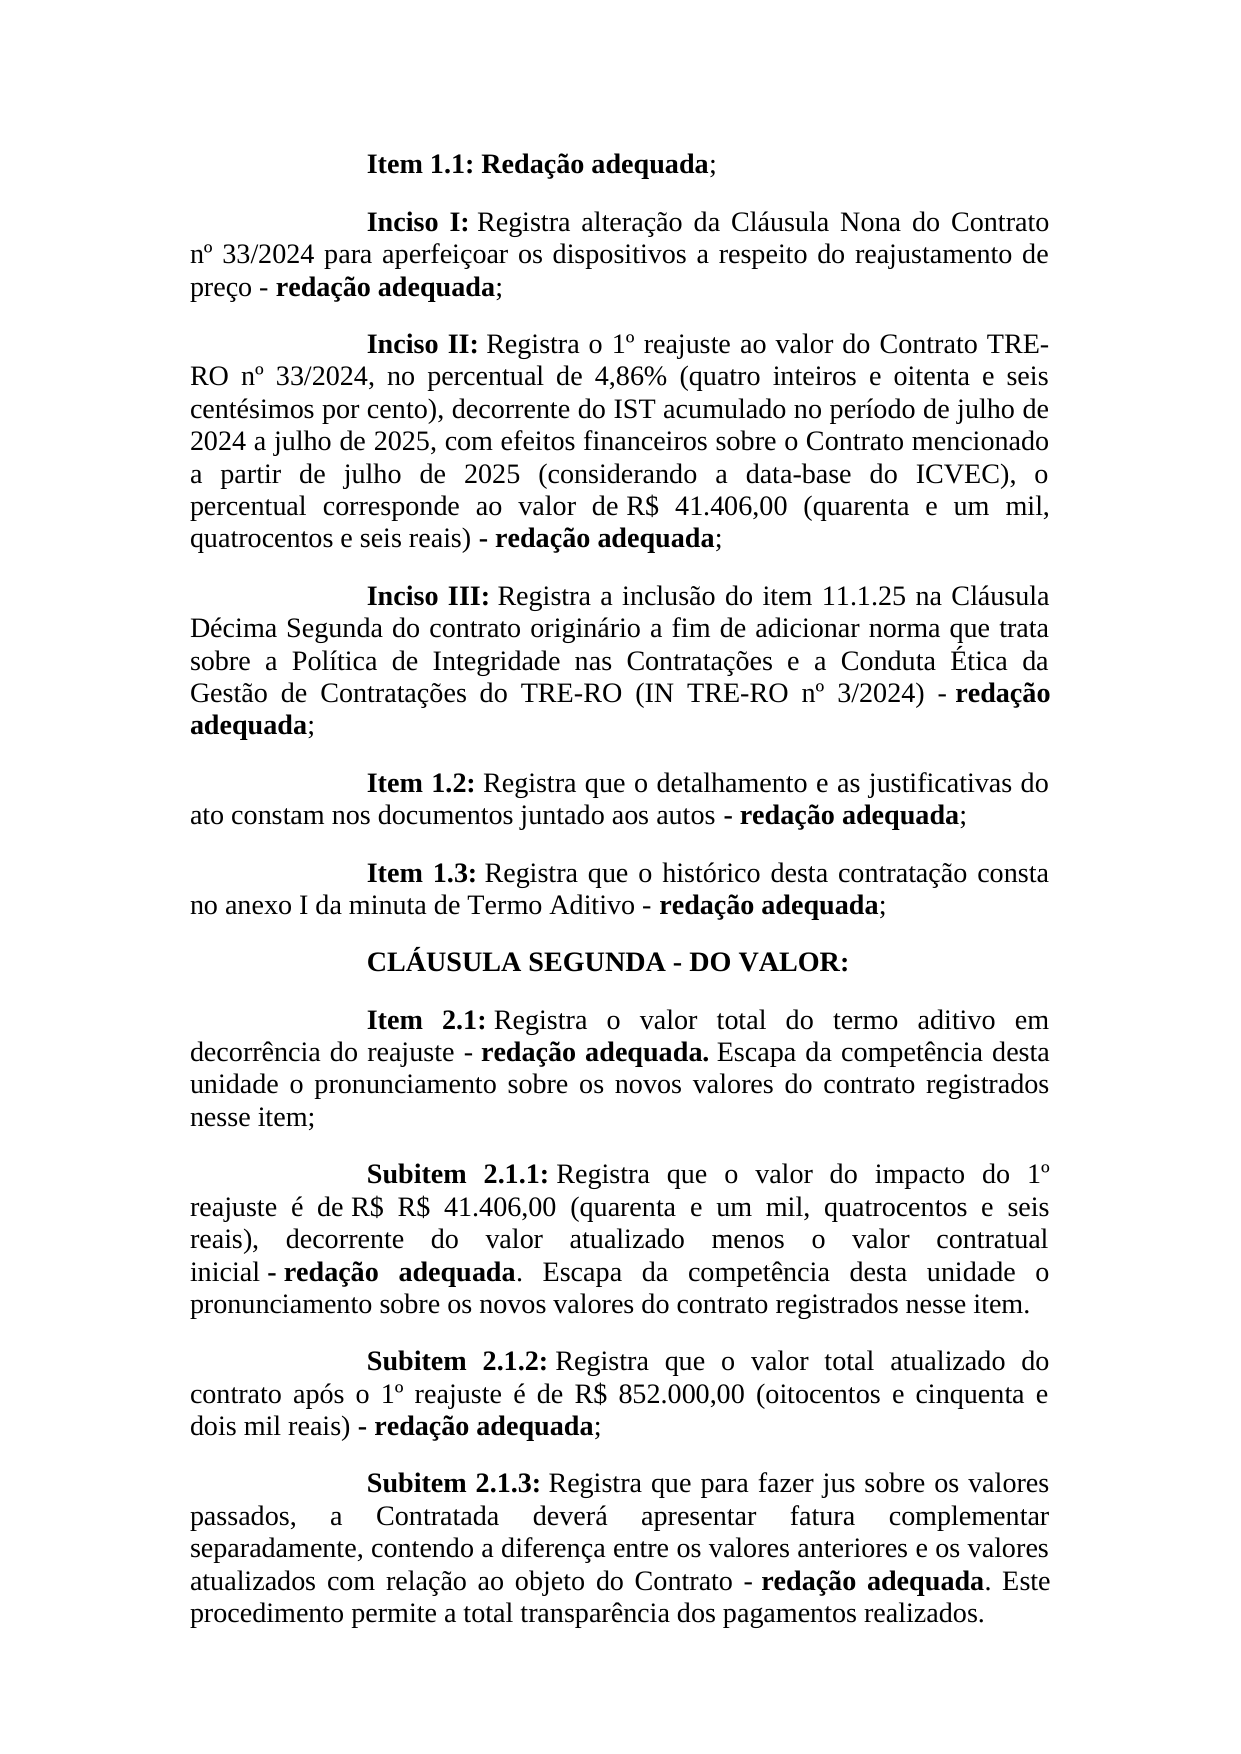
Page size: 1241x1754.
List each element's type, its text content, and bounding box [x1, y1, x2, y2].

text Item 1.2: Registra que o detalhamento e as justificativas do ato constam nos documentos juntado aos autos - redação adequada; [190, 766, 1051, 831]
text CLÁUSULA SEGUNDA - DO VALOR: [190, 945, 1051, 978]
text Inciso I: Registra alteração da Cláusula Nona do Contrato nº 33/2024 para aperfeiçoar os dispositivos a respeito do reajustamento de preço - redação adequada; [190, 205, 1051, 302]
text Subitem 2.1.1: Registra que o valor do impacto do 1º reajuste é de R$ R$ 41.406,00 (quarenta e um mil, quatrocentos e seis reais), decorrente do valor atualizado menos o valor contratual inicial - redação adequada. Escapa da competência desta unidade o pronunciamento sobre os novos valores do contrato registrados nesse item. [190, 1157, 1051, 1319]
text Item 1.3: Registra que o histórico desta contratação consta no anexo I da minuta de Termo Aditivo - redação adequada; [190, 856, 1051, 920]
text Item 2.1: Registra o valor total do termo aditivo em decorrência do reajuste - redação adequada. Escapa da competência desta unidade o pronunciamento sobre os novos valores do contrato registrados nesse item; [190, 1003, 1051, 1132]
text Inciso II: Registra o 1º reajuste ao valor do Contrato TRE-RO nº 33/2024, no percentual de 4,86% (quatro inteiros e oitenta e seis centésimos por cento), decorrente do IST acumulado no período de julho de 2024 a julho de 2025, com efeitos financeiros sobre o Contrato mencionado a partir de julho de 2025 (considerando a data-base do ICVEC), o percentual corresponde ao valor de R$ 41.406,00 (quarenta e um mil, quatrocentos e seis reais) - redação adequada; [190, 327, 1051, 554]
text Subitem 2.1.2: Registra que o valor total atualizado do contrato após o 1º reajuste é de R$ 852.000,00 (oitocentos e cinquenta e dois mil reais) - redação adequada; [190, 1344, 1051, 1442]
text Item 1.1: Redação adequada; [190, 147, 1051, 180]
text Subitem 2.1.3: Registra que para fazer jus sobre os valores passados, a Contratada deverá apresentar fatura complementar separadamente, contendo a diferença entre os valores anteriores e os valores atualizados com relação ao objeto do Contrato - redação adequada. Este procedimento permite a total transparência dos pagamentos realizados. [190, 1467, 1051, 1628]
text Inciso III: Registra a inclusão do item 11.1.25 na Cláusula Décima Segunda do contrato originário a fim de adicionar norma que trata sobre a Política de Integridade nas Contratações e a Conduta Ética da Gestão de Contratações do TRE-RO (IN TRE-RO nº 3/2024) - redação adequada; [190, 579, 1051, 741]
